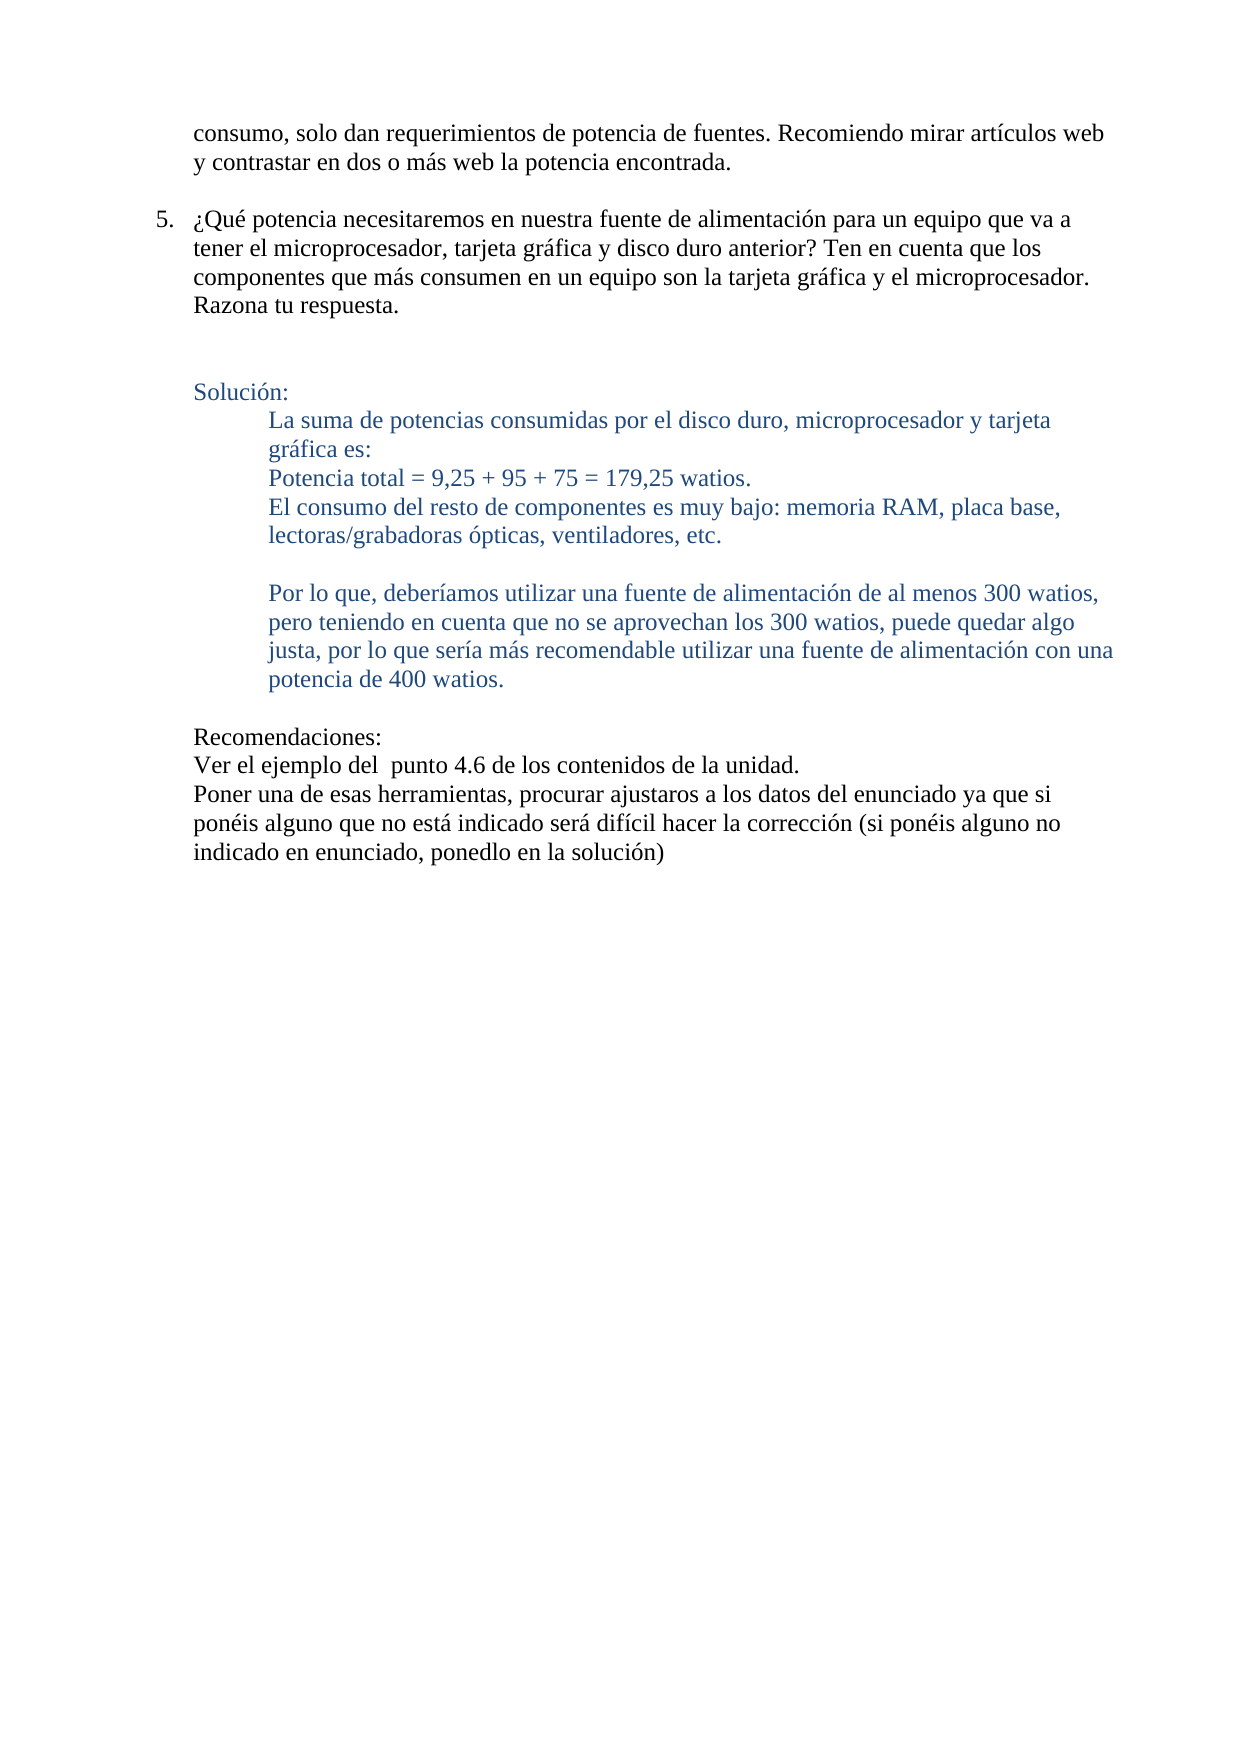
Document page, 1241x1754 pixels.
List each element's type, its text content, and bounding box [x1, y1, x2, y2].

text Por lo que, deberíamos utilizar una fuente de alimentación de al menos 300 watios, pero teniendo en cuenta que no se aprovechan los 300 watios, puede quedar algo [268, 578, 1122, 636]
text Potencia total = 9,25 + 95 + 75 = 179,25 watios. [268, 463, 1122, 492]
list ¿Qué potencia necesitaremos en nuestra fuente de alimentación para un equipo que va a tener el microprocesador, tarjeta gráfica y disco duro anterior? Ten en cuenta que los componentes que más consumen en un equipo son la tarjeta gráfica y el microprocesador. Razona tu respuesta. [156, 204, 1122, 319]
text El consumo del resto de componentes es muy bajo: memoria RAM, placa base, lectoras/grabadoras ópticas, ventiladores, etc. [268, 492, 1122, 549]
text La suma de potencias consumidas por el disco duro, microprocesador y tarjeta gráfica es: [268, 406, 1122, 463]
text justa, por lo que sería más recomendable utilizar una fuente de alimentación con una potencia de 400 watios. [268, 636, 1122, 693]
text Poner una de esas herramientas, procurar ajustaros a los datos del enunciado ya que si ponéis alguno que no está indicado será difícil hacer la corrección (si ponéis alguno no indicado en enunciado, ponedlo en la solución) [193, 779, 1122, 866]
text consumo, solo dan requerimientos de potencia de fuentes. Recomiendo mirar artículos web y contrastar en dos o más web la potencia encontrada. [193, 118, 1122, 176]
text Recomendaciones: [193, 722, 1122, 751]
text Ver el ejemplo del punto 4.6 de los contenidos de la unidad. [193, 751, 1122, 779]
text Solución: [193, 377, 1122, 406]
